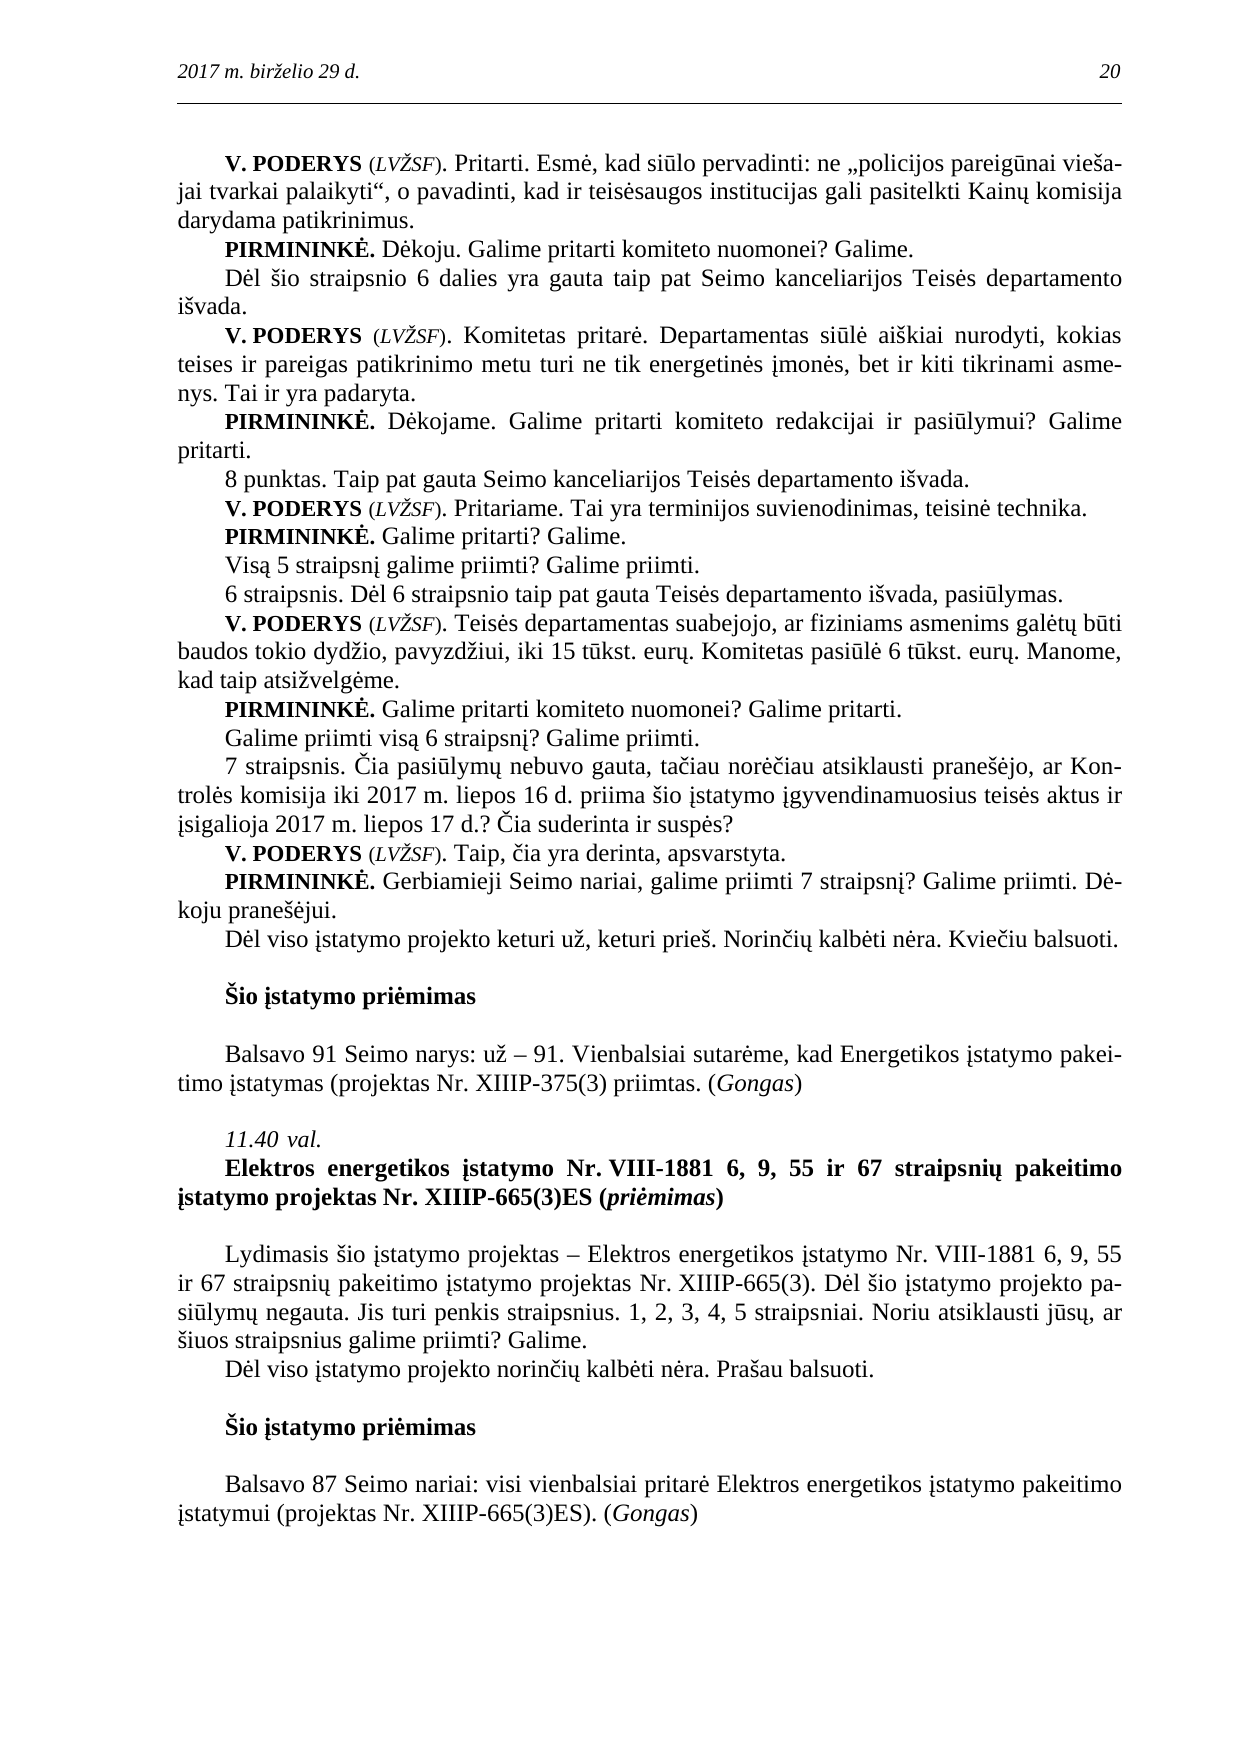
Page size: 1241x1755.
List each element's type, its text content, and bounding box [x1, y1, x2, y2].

text PIRMININKĖ. Ger­bia­mie­ji Sei­mo na­riai, ga­li­me pri­im­ti 7 straips­nį? Ga­li­me pri­im­ti. Dė­ko­ju pra­ne­šė­jui. [177, 866, 1122, 924]
text V. PODERYS (LVŽSF). Ko­mi­te­tas pri­ta­rė. De­par­ta­men­tas siū­lė aiš­kiai nu­ro­dy­ti, ko­kias tei­ses ir pa­rei­gas pa­tik­ri­ni­mo me­tu tu­ri ne tik ener­ge­ti­nės įmo­nės, bet ir ki­ti tik­ri­na­mi as­me­nys. Tai ir yra pa­da­ry­ta. [177, 320, 1122, 406]
text 6 straips­nis. Dėl 6 straips­nio taip pat gau­ta Tei­sės de­par­ta­men­to iš­va­da, pa­siū­ly­mas. [177, 579, 1122, 608]
text V. PODERYS (LVŽSF). Pri­tar­ti. Es­mė, kad siū­lo per­va­din­ti: ne „po­li­ci­jos pa­rei­gū­nai vie­ša­jai tvar­kai pa­lai­ky­ti“, o pa­va­din­ti, kad ir tei­sė­sau­gos ins­ti­tu­ci­jas ga­li pa­si­telk­ti Kai­nų ko­mi­si­ja da­ry­da­ma pa­tik­ri­ni­mus. [177, 148, 1122, 234]
text 11.40 val. [224, 1125, 1122, 1153]
text PIRMININKĖ. Ga­li­me pri­tar­ti ko­mi­te­to nuo­mo­nei? Ga­li­me pri­tar­ti. [177, 694, 1122, 723]
text Ga­li­me pri­im­ti vi­są 6 straips­nį? Ga­li­me pri­im­ti. [177, 723, 1122, 751]
text V. PODERYS (LVŽSF). Pri­ta­ria­me. Tai yra ter­mi­ni­jos su­vie­no­di­ni­mas, tei­si­nė tech­ni­ka. [177, 493, 1122, 521]
text V. PODERYS (LVŽSF). Tei­sės de­par­ta­men­tas su­abe­jo­jo, ar fi­zi­niams as­me­nims ga­lė­tų bū­ti bau­dos to­kio dy­džio, pa­vyz­džiui, iki 15 tūkst. eu­rų. Ko­mi­te­tas pa­siū­lė 6 tūkst. eu­rų. Ma­no­me, kad taip at­si­žvel­gė­me. [177, 608, 1122, 694]
text PIRMININKĖ. Ga­li­me pri­tar­ti? Ga­li­me. [177, 521, 1122, 550]
text Ly­di­ma­sis šio įsta­ty­mo pro­jek­tas – Elek­tros ener­ge­ti­kos įsta­ty­mo Nr. VIII-1881 6, 9, 55 ir 67 straips­nių pa­kei­ti­mo įsta­ty­mo pro­jek­tas Nr. XIIIP-665(3). Dėl šio įsta­ty­mo pro­jek­to pa­siū­ly­mų ne­gau­ta. Jis tu­ri pen­kis straips­nius. 1, 2, 3, 4, 5 straips­niai. No­riu at­si­klaus­ti jū­sų, ar šiuos straips­nius ga­li­me pri­im­ti? Ga­li­me. [177, 1239, 1122, 1354]
text Bal­sa­vo 87 Sei­mo na­riai: vi­si vien­bal­siai pri­ta­rė Elek­tros ener­ge­ti­kos įsta­ty­mo pa­kei­ti­mo įsta­ty­mui (pro­jek­tas Nr. XIIIP-665(3)ES). (Gon­gas) [177, 1469, 1122, 1527]
text Elek­tros ener­ge­ti­kos įsta­ty­mo Nr. VIII-1881 6, 9, 55 ir 67 straips­nių pa­kei­ti­mo įstaty­mo pro­jek­tas Nr. XIIIP-665(3)ES (pri­ėmi­mas) [177, 1153, 1122, 1210]
text Dėl vi­so įsta­ty­mo pro­jek­to no­rin­čių kal­bė­ti nė­ra. Pra­šau bal­suo­ti. [177, 1354, 1122, 1383]
text PIRMININKĖ. Dė­ko­ju. Ga­li­me pri­tar­ti ko­mi­te­to nuo­mo­nei? Ga­li­me. [177, 234, 1122, 263]
text Šio įsta­ty­mo pri­ėmi­mas [177, 981, 1122, 1010]
text V. PODERYS (LVŽSF). Taip, čia yra de­rin­ta, ap­svars­ty­ta. [177, 838, 1122, 866]
text 8 punk­tas. Taip pat gau­ta Sei­mo kan­ce­lia­ri­jos Tei­sės de­par­ta­men­to iš­va­da. [177, 464, 1122, 493]
text Šio įsta­ty­mo pri­ėmi­mas [177, 1412, 1122, 1440]
text Bal­sa­vo 91 Sei­mo na­rys: už – 91. Vien­bal­siai su­ta­rė­me, kad Ener­ge­ti­kos įsta­ty­mo pa­kei­ti­mo įsta­ty­mas (pro­jek­tas Nr. XIIIP-375(3) pri­im­tas. (Gon­gas) [177, 1039, 1122, 1096]
text Dėl šio straips­nio 6 da­lies yra gau­ta taip pat Sei­mo kan­ce­lia­ri­jos Tei­sės de­par­ta­men­to išva­da. [177, 263, 1122, 320]
text PIRMININKĖ. Dė­ko­ja­me. Ga­li­me pri­tar­ti ko­mi­te­to re­dak­ci­jai ir pa­siū­ly­mui? Ga­li­me pritar­ti. [177, 406, 1122, 464]
text 7 straips­nis. Čia pa­siū­ly­mų ne­bu­vo gau­ta, ta­čiau no­rė­čiau at­si­klaus­ti pra­ne­šė­jo, ar Kon­tro­lės ko­mi­si­ja iki 2017 m. lie­pos 16 d. pri­ima šio įsta­ty­mo įgy­ven­di­na­muo­sius tei­sės ak­tus ir įsi­ga­lio­ja 2017 m. lie­pos 17 d.? Čia su­de­rin­ta ir su­spės? [177, 751, 1122, 838]
text Dėl vi­so įsta­ty­mo pro­jek­to ke­tu­ri už, ke­tu­ri prieš. No­rin­čių kal­bė­ti nė­ra. Kvie­čiu bal­suo­ti. [177, 924, 1122, 953]
text Vi­są 5 straips­nį ga­li­me pri­im­ti? Ga­li­me pri­im­ti. [177, 550, 1122, 579]
